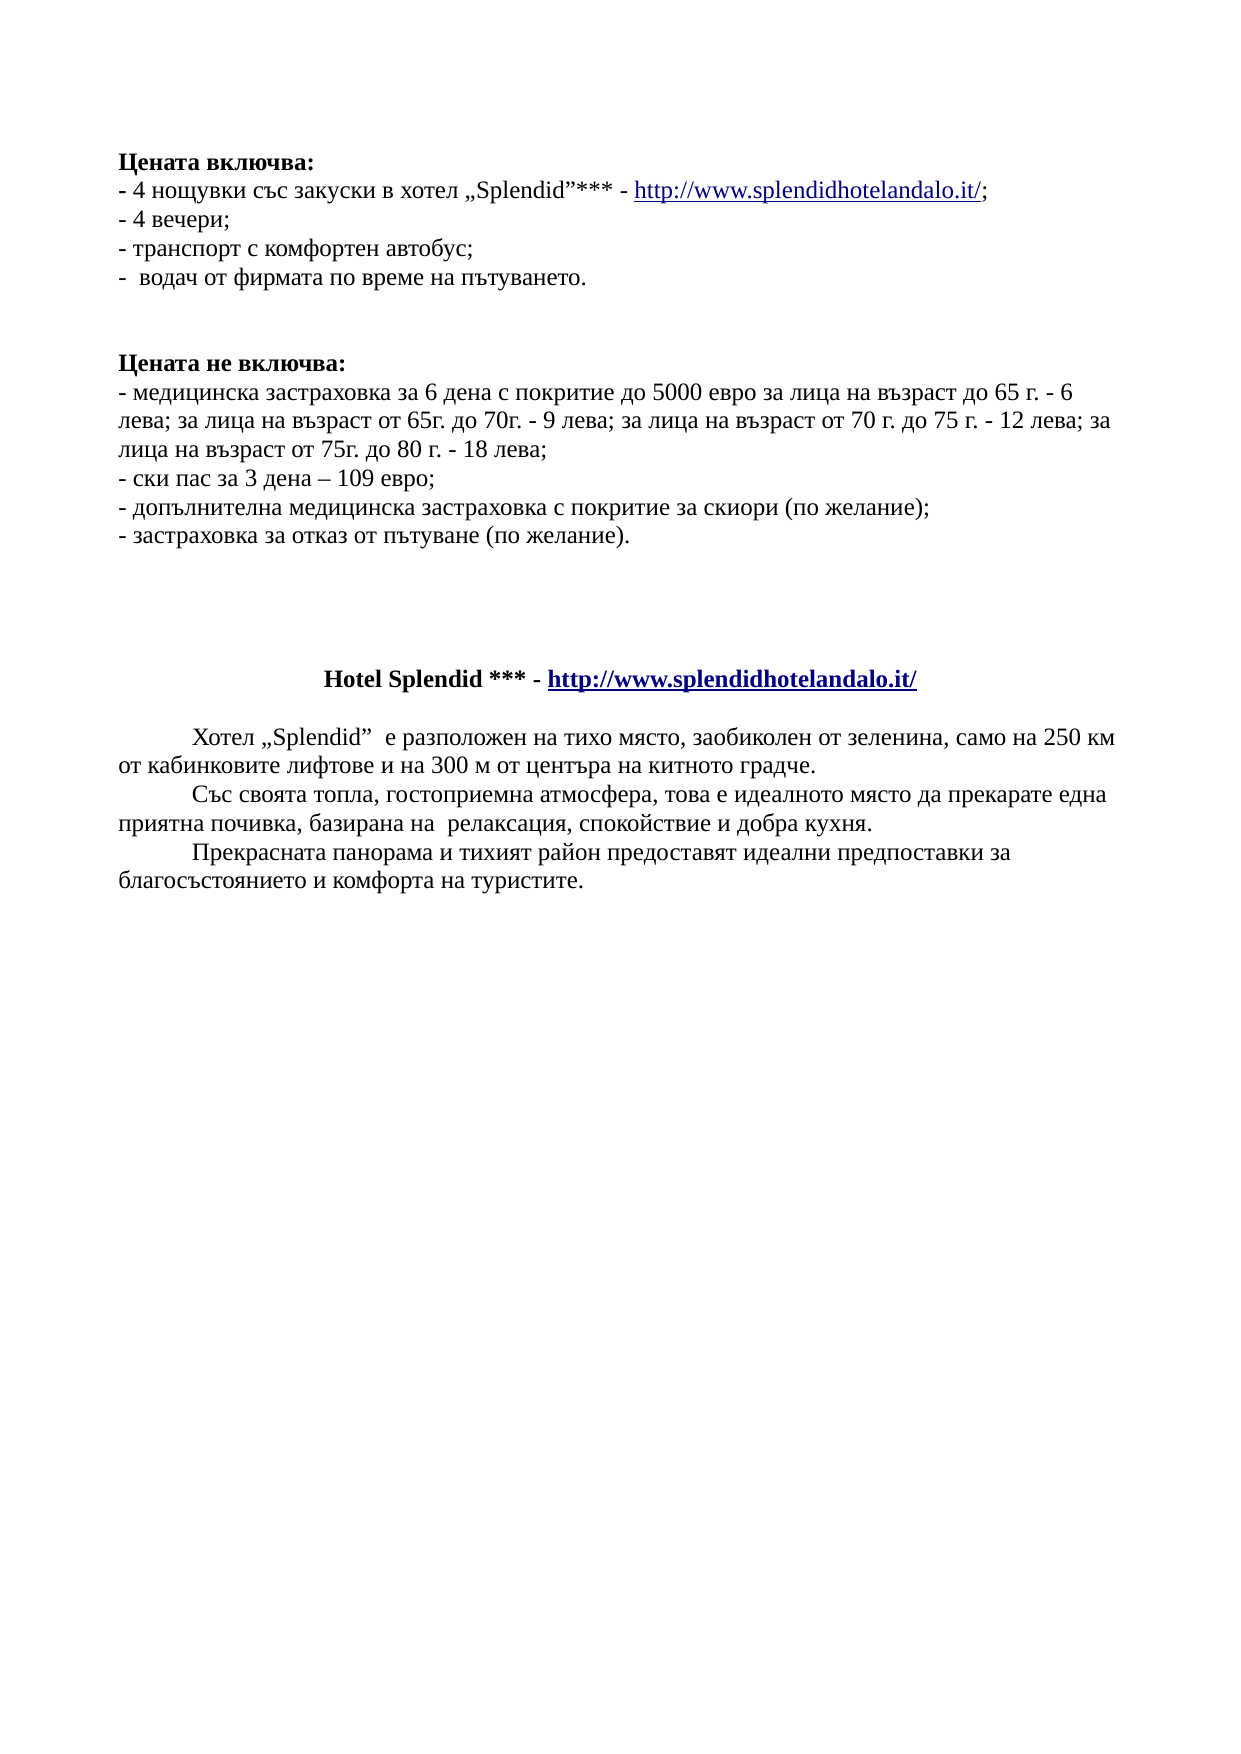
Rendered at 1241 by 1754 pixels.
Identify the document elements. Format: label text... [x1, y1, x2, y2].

text - допълнителна медицинска застраховка с покритие за скиори (по желание); [118, 492, 1122, 521]
text Цената не включва: [118, 348, 1122, 377]
text Цената включва: [118, 147, 1122, 176]
text - медицинска застраховка за 6 дена с покритие до 5000 евро за лица на възраст до 65 г. - 6 лева; за лица на възраст от 65г. до 70г. - 9 лева; за лица на възраст от 70 г. до 75 г. - 12 лева; за лица на възраст от 75г. до 80 г. - 18 лева; [118, 377, 1122, 463]
text - 4 нощувки със закуски в хотел „Splendid”*** - http://www.splendidhotelandalo.it/; [118, 176, 1122, 204]
text Хотел „Splendid” е разположен на тихо място, заобиколен от зеленина, само на 250 км от кабинковите лифтове и на 300 м от центъра на китното градче. [118, 722, 1122, 779]
text - 4 вечери; [118, 204, 1122, 233]
text - транспорт с комфортен автобус; [118, 233, 1122, 262]
text Прекрасната панорама и тихият район предоставят идеални предпоставки за благосъстоянието и комфорта на туристите. [118, 837, 1122, 894]
text Hotel Splendid *** - http://www.splendidhotelandalo.it/ [118, 664, 1122, 693]
text - ски пас за 3 дена – 109 евро; [118, 463, 1122, 492]
text - водач от фирмата по време на пътуването. [118, 262, 1122, 291]
text Със своята топла, гостоприемна атмосфера, това е идеалното място да прекарате една приятна почивка, базирана на релаксация, спокойствие и добра кухня. [118, 779, 1122, 837]
text - застраховка за отказ от пътуване (по желание). [118, 521, 1122, 549]
